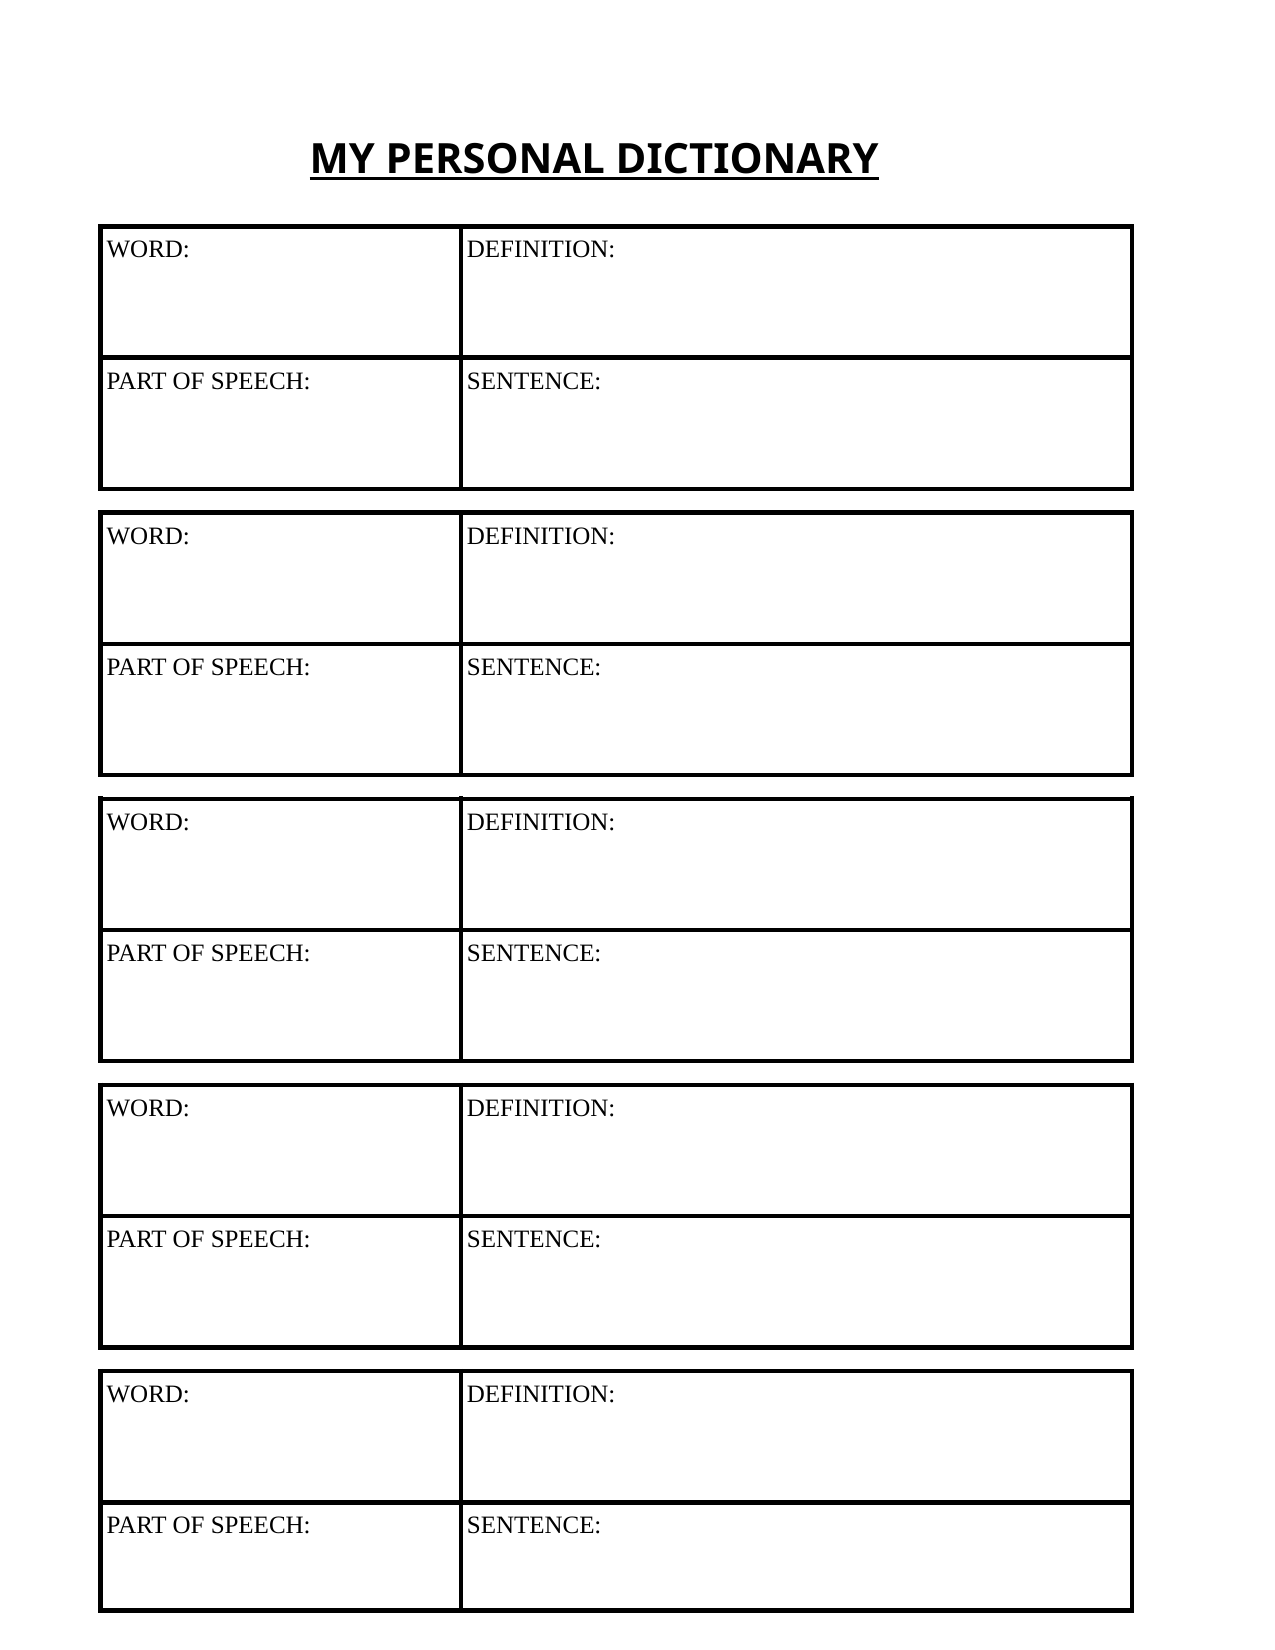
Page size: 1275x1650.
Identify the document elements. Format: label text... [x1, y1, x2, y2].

table_cell PART OF SPEECH: [103, 1218, 459, 1345]
table_cell PART OF SPEECH: [103, 360, 459, 486]
text MY PERSONAL DICTIONARY [37, 129, 1237, 186]
table_cell SENTENCE: [463, 1505, 1130, 1608]
table_header DEFINITION: [463, 515, 1130, 641]
table_header DEFINITION: [463, 229, 1130, 355]
table_cell SENTENCE: [463, 932, 1130, 1059]
table_cell PART OF SPEECH: [103, 932, 459, 1059]
table_cell SENTENCE: [463, 1218, 1130, 1345]
table_cell SENTENCE: [463, 646, 1130, 773]
table_header WORD: [103, 1373, 459, 1500]
table_header DEFINITION: [463, 801, 1130, 928]
table_cell PART OF SPEECH: [103, 646, 459, 773]
table_cell SENTENCE: [463, 360, 1130, 486]
table_header DEFINITION: [463, 1087, 1130, 1214]
table_header DEFINITION: [463, 1373, 1130, 1500]
table_cell PART OF SPEECH: [103, 1505, 459, 1608]
table_header WORD: [103, 515, 459, 641]
table_header WORD: [103, 801, 459, 928]
table_header WORD: [103, 229, 459, 355]
table_header WORD: [103, 1087, 459, 1214]
